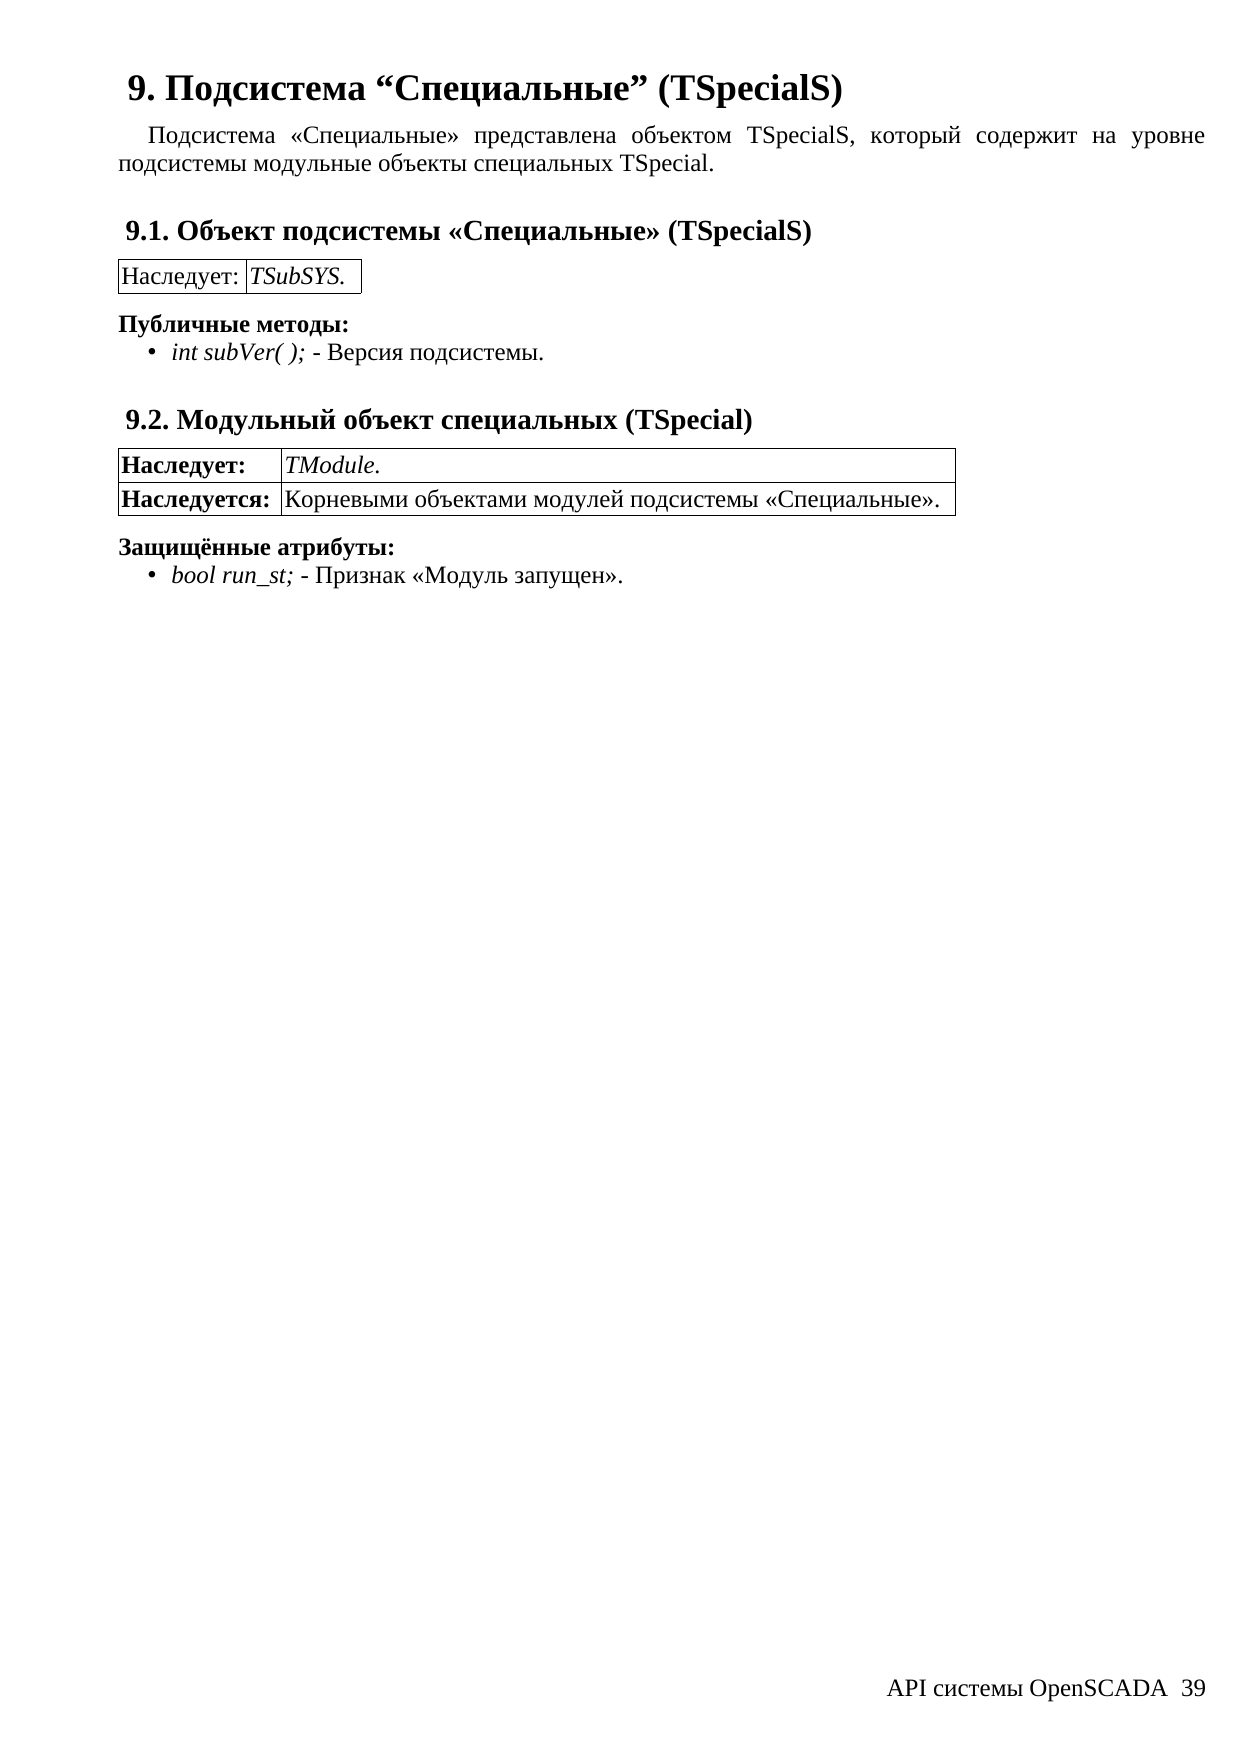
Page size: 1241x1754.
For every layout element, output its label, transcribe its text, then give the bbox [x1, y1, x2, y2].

text Защищённые атрибуты: [118, 533, 1206, 561]
list bool run_st; - Признак «Модуль запущен». [118, 561, 1206, 589]
list int subVer( ); - Версия подсистемы. [118, 338, 1206, 366]
table_header Наследует: [119, 260, 246, 293]
subtitle 9.1. Объект подсистемы «Специальные» (TSpecialS) [118, 214, 1206, 246]
table_header TSubSYS. [247, 260, 361, 293]
table_cell Наследуется: [119, 483, 281, 515]
table_cell Корневыми объектами модулей подсистемы «Специальные». [282, 483, 955, 515]
subtitle 9.2. Модульный объект специальных (TSpecial) [118, 403, 1206, 436]
table_header TModule. [282, 449, 955, 482]
text Подсистема «Специальные» представлена объектом TSpecialS, который содержит на уровне подсистемы модульные объекты специальных TSpecial. [118, 121, 1206, 177]
subtitle 9. Подсистема “Специальные” (TSpecialS) [118, 67, 1206, 109]
table_header Наследует: [119, 449, 281, 482]
text Публичные методы: [118, 310, 1206, 338]
